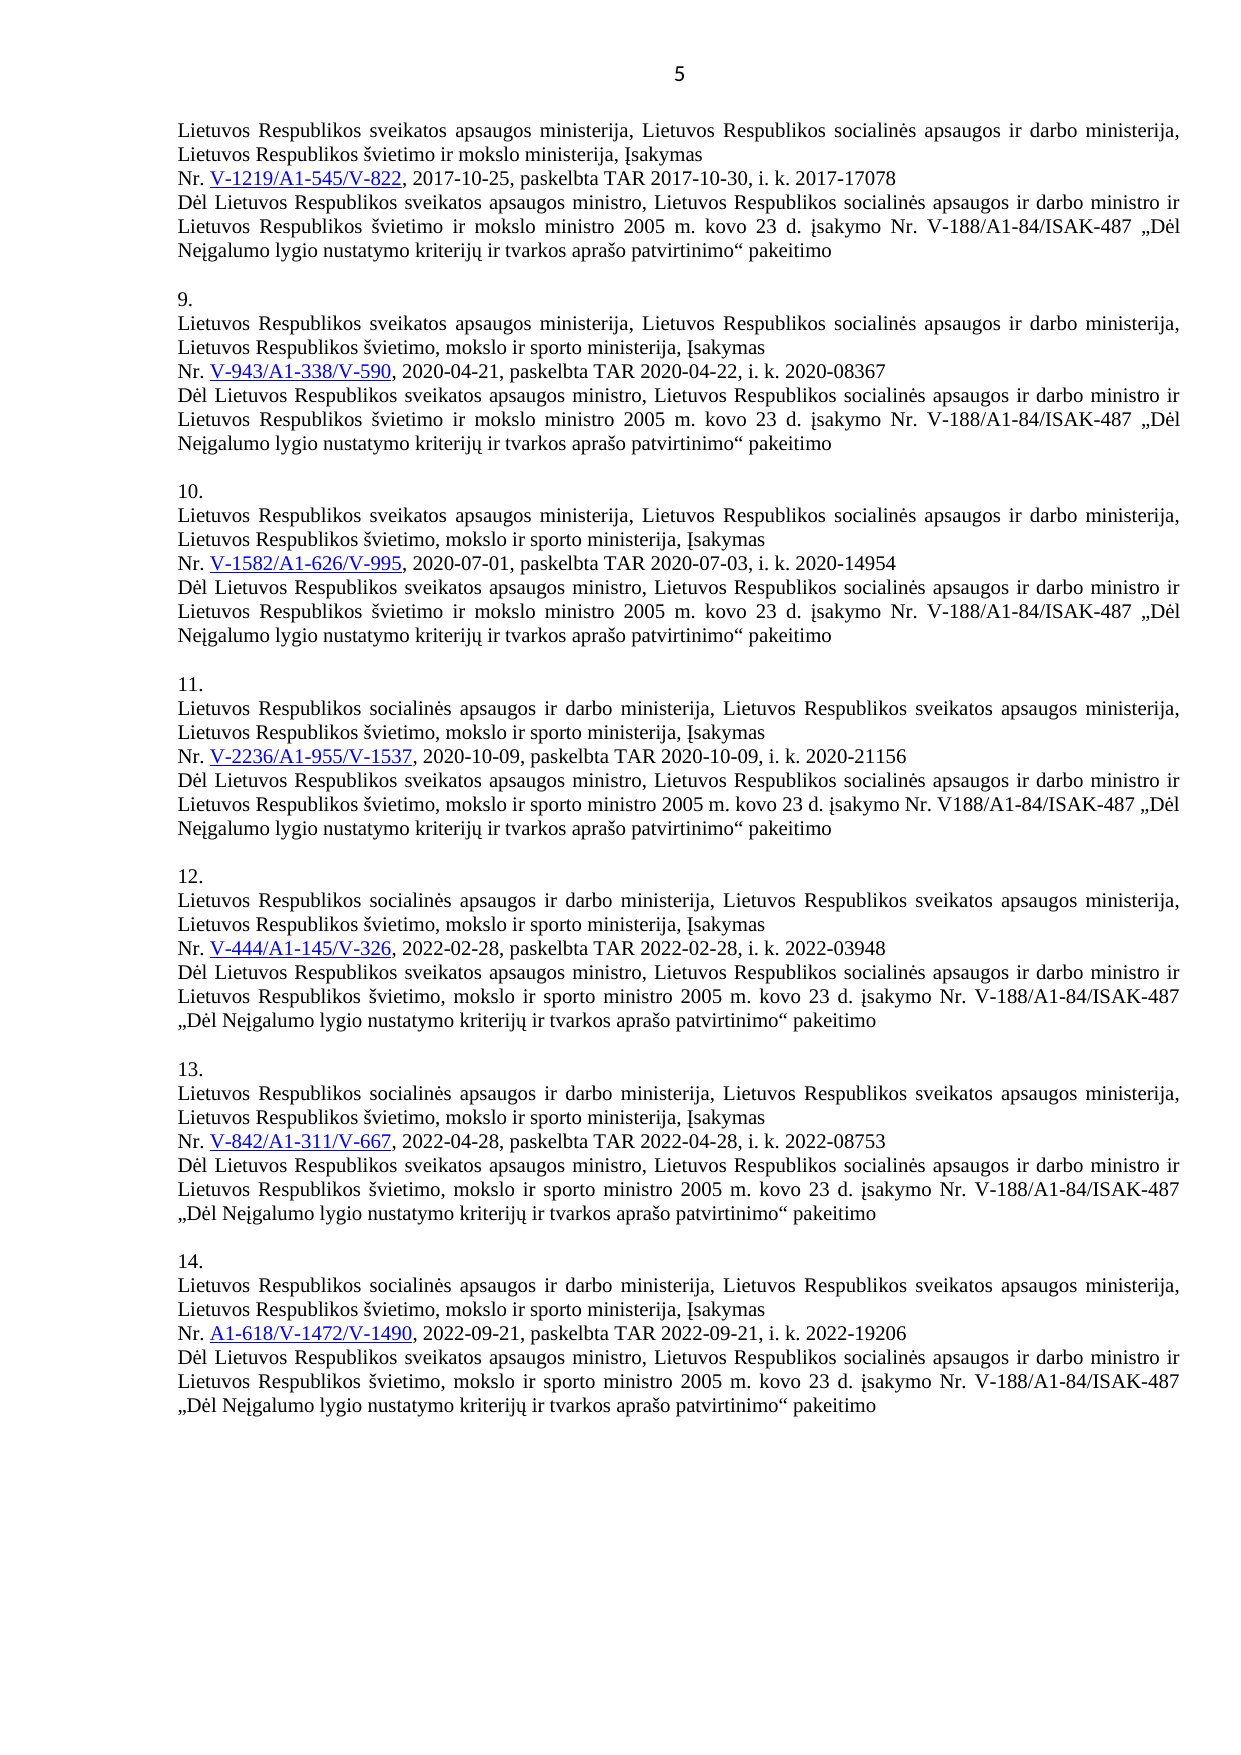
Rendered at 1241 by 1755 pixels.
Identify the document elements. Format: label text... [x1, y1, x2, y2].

text Nr. V-943/A1-338/V-590, 2020-04-21, paskelbta TAR 2020-04-22, i. k. 2020-08367 [177, 359, 1181, 383]
text 10. [177, 479, 1181, 503]
text Nr. V-2236/A1-955/V-1537, 2020-10-09, paskelbta TAR 2020-10-09, i. k. 2020-21156 [177, 744, 1181, 768]
text 12. [177, 864, 1181, 888]
text 13. [177, 1057, 1181, 1081]
text Dėl Lietuvos Respublikos sveikatos apsaugos ministro, Lietuvos Respublikos socialinės apsaugos ir darbo ministro ir Lietuvos Respublikos švietimo, mokslo ir sporto ministro 2005 m. kovo 23 d. įsakymo Nr. V-188/A1-84/ISAK-487 „Dėl Neįgalumo lygio nustatymo kriterijų ir tvarkos aprašo patvirtinimo“ pakeitimo [177, 1345, 1181, 1417]
text 9. [177, 287, 1181, 311]
text 11. [177, 672, 1181, 696]
text Lietuvos Respublikos socialinės apsaugos ir darbo ministerija, Lietuvos Respublikos sveikatos apsaugos ministerija, Lietuvos Respublikos švietimo, mokslo ir sporto ministerija, Įsakymas [177, 888, 1181, 936]
text Nr. A1-618/V-1472/V-1490, 2022-09-21, paskelbta TAR 2022-09-21, i. k. 2022-19206 [177, 1321, 1181, 1345]
text Lietuvos Respublikos socialinės apsaugos ir darbo ministerija, Lietuvos Respublikos sveikatos apsaugos ministerija, Lietuvos Respublikos švietimo, mokslo ir sporto ministerija, Įsakymas [177, 1273, 1181, 1321]
text Dėl Lietuvos Respublikos sveikatos apsaugos ministro, Lietuvos Respublikos socialinės apsaugos ir darbo ministro ir Lietuvos Respublikos švietimo ir mokslo ministro 2005 m. kovo 23 d. įsakymo Nr. V-188/A1-84/ISAK-487 „Dėl Neįgalumo lygio nustatymo kriterijų ir tvarkos aprašo patvirtinimo“ pakeitimo [177, 190, 1181, 262]
text Lietuvos Respublikos socialinės apsaugos ir darbo ministerija, Lietuvos Respublikos sveikatos apsaugos ministerija, Lietuvos Respublikos švietimo, mokslo ir sporto ministerija, Įsakymas [177, 1081, 1181, 1129]
text Nr. V-842/A1-311/V-667, 2022-04-28, paskelbta TAR 2022-04-28, i. k. 2022-08753 [177, 1129, 1181, 1153]
text Dėl Lietuvos Respublikos sveikatos apsaugos ministro, Lietuvos Respublikos socialinės apsaugos ir darbo ministro ir Lietuvos Respublikos švietimo, mokslo ir sporto ministro 2005 m. kovo 23 d. įsakymo Nr. V-188/A1-84/ISAK-487 „Dėl Neįgalumo lygio nustatymo kriterijų ir tvarkos aprašo patvirtinimo“ pakeitimo [177, 960, 1181, 1032]
text Lietuvos Respublikos sveikatos apsaugos ministerija, Lietuvos Respublikos socialinės apsaugos ir darbo ministerija, Lietuvos Respublikos švietimo, mokslo ir sporto ministerija, Įsakymas [177, 503, 1181, 551]
text Dėl Lietuvos Respublikos sveikatos apsaugos ministro, Lietuvos Respublikos socialinės apsaugos ir darbo ministro ir Lietuvos Respublikos švietimo ir mokslo ministro 2005 m. kovo 23 d. įsakymo Nr. V-188/A1-84/ISAK-487 „Dėl Neįgalumo lygio nustatymo kriterijų ir tvarkos aprašo patvirtinimo“ pakeitimo [177, 575, 1181, 647]
text Nr. V-1582/A1-626/V-995, 2020-07-01, paskelbta TAR 2020-07-03, i. k. 2020-14954 [177, 551, 1181, 575]
text Dėl Lietuvos Respublikos sveikatos apsaugos ministro, Lietuvos Respublikos socialinės apsaugos ir darbo ministro ir Lietuvos Respublikos švietimo ir mokslo ministro 2005 m. kovo 23 d. įsakymo Nr. V-188/A1-84/ISAK-487 „Dėl Neįgalumo lygio nustatymo kriterijų ir tvarkos aprašo patvirtinimo“ pakeitimo [177, 383, 1181, 455]
text Dėl Lietuvos Respublikos sveikatos apsaugos ministro, Lietuvos Respublikos socialinės apsaugos ir darbo ministro ir Lietuvos Respublikos švietimo, mokslo ir sporto ministro 2005 m. kovo 23 d. įsakymo Nr. V188/A1-84/ISAK-487 „Dėl Neįgalumo lygio nustatymo kriterijų ir tvarkos aprašo patvirtinimo“ pakeitimo [177, 768, 1181, 840]
text Dėl Lietuvos Respublikos sveikatos apsaugos ministro, Lietuvos Respublikos socialinės apsaugos ir darbo ministro ir Lietuvos Respublikos švietimo, mokslo ir sporto ministro 2005 m. kovo 23 d. įsakymo Nr. V-188/A1-84/ISAK-487 „Dėl Neįgalumo lygio nustatymo kriterijų ir tvarkos aprašo patvirtinimo“ pakeitimo [177, 1153, 1181, 1225]
text Nr. V-444/A1-145/V-326, 2022-02-28, paskelbta TAR 2022-02-28, i. k. 2022-03948 [177, 936, 1181, 960]
text 14. [177, 1249, 1181, 1273]
text Nr. V-1219/A1-545/V-822, 2017-10-25, paskelbta TAR 2017-10-30, i. k. 2017-17078 [177, 166, 1181, 190]
text Lietuvos Respublikos socialinės apsaugos ir darbo ministerija, Lietuvos Respublikos sveikatos apsaugos ministerija, Lietuvos Respublikos švietimo, mokslo ir sporto ministerija, Įsakymas [177, 696, 1181, 744]
text Lietuvos Respublikos sveikatos apsaugos ministerija, Lietuvos Respublikos socialinės apsaugos ir darbo ministerija, Lietuvos Respublikos švietimo ir mokslo ministerija, Įsakymas [177, 118, 1181, 166]
text Lietuvos Respublikos sveikatos apsaugos ministerija, Lietuvos Respublikos socialinės apsaugos ir darbo ministerija, Lietuvos Respublikos švietimo, mokslo ir sporto ministerija, Įsakymas [177, 311, 1181, 359]
